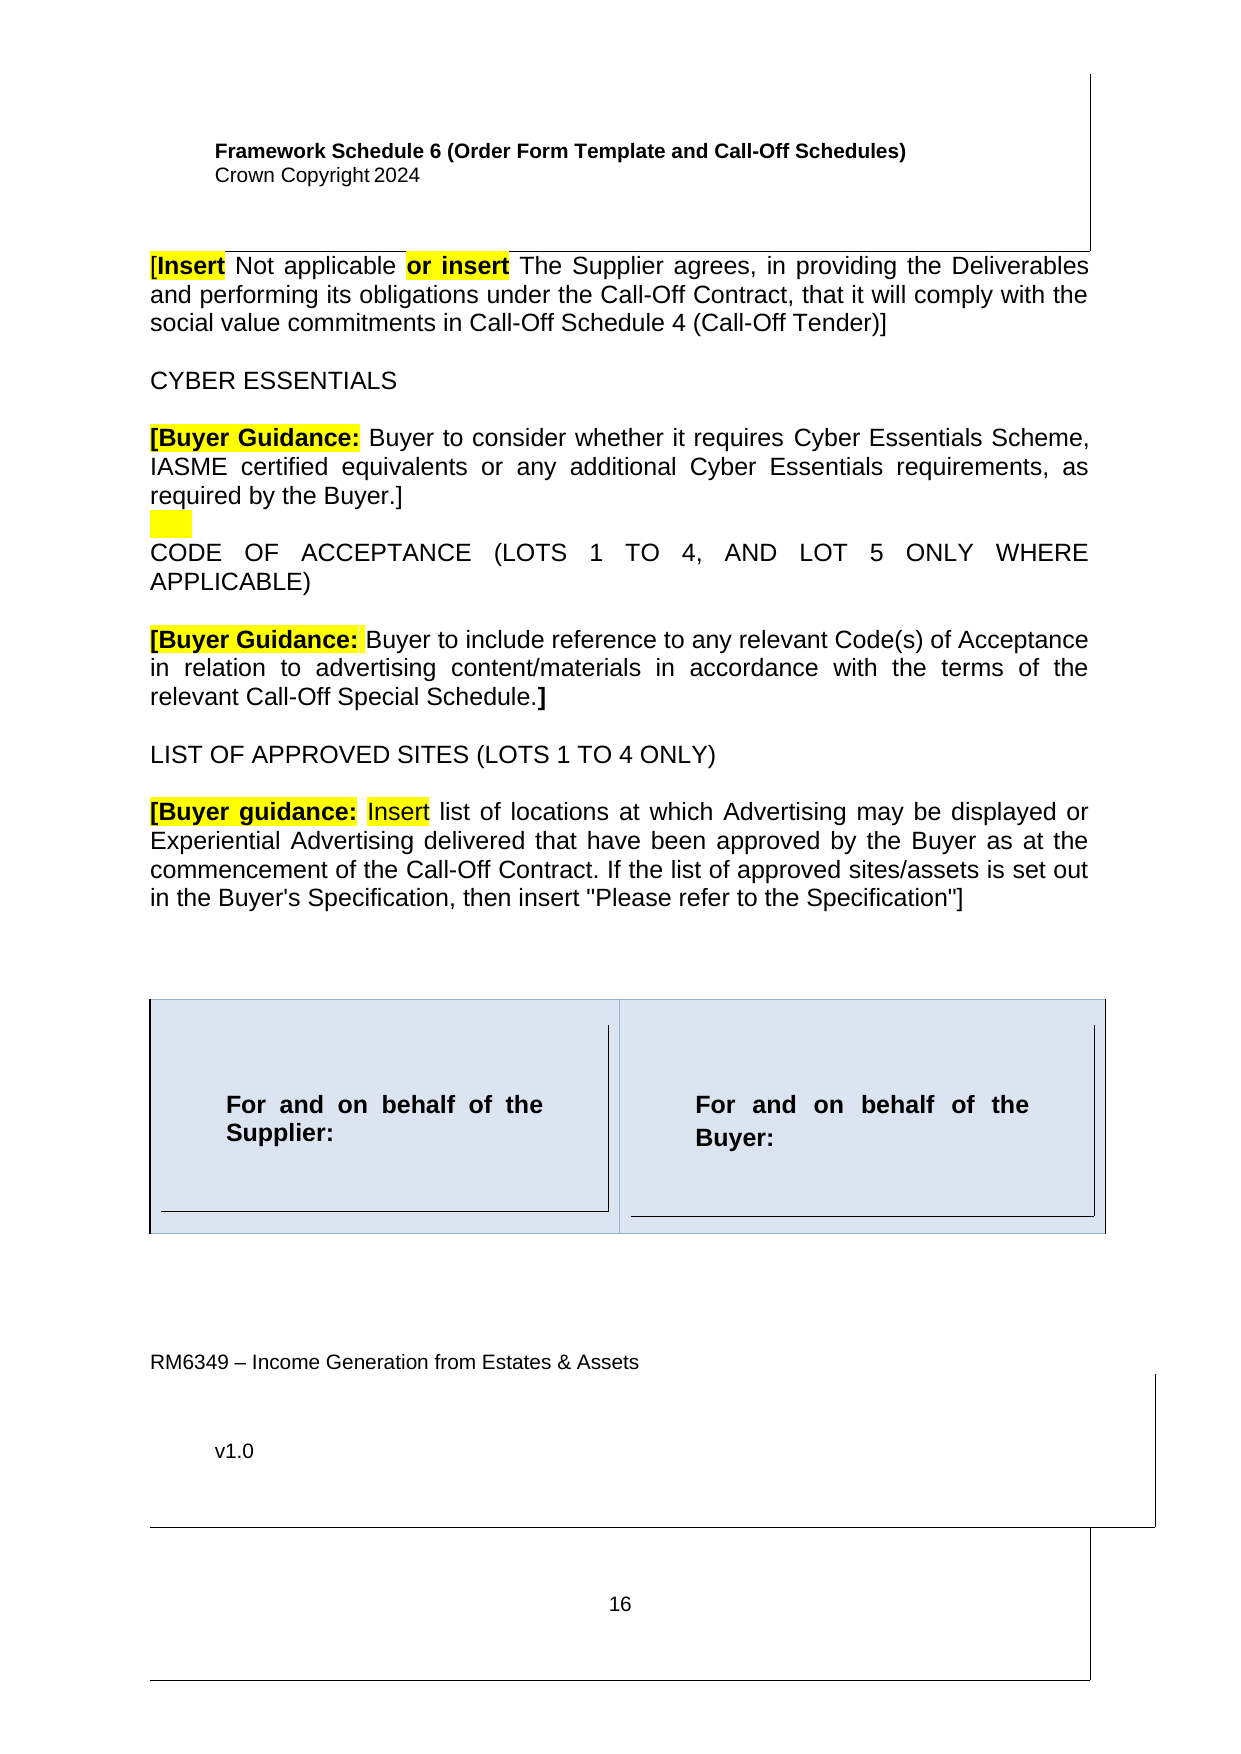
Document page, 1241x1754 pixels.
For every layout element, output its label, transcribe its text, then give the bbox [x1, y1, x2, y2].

table_header For and on behalf of the Supplier: [151, 1000, 619, 1233]
text [Insert Not applicable or insert The Supplier agrees, in providing the Deliverables and performing its obligations under the Call-Off Contract, that it will comply with the social value commitments in Call-Off Schedule 4 (Call-Off Tender)] [150, 251, 1090, 337]
text [Buyer guidance: Insert list of locations at which Advertising may be displayed or Experiential Advertising delivered that have been approved by the Buyer as at the commencement of the Call-Off Contract. If the list of approved sites/assets is set out in the Buyer's Specification, then insert "Please refer to the Specification"] [150, 797, 1090, 912]
text CODE OF ACCEPTANCE (LOTS 1 TO 4, AND LOT 5 ONLY WHERE APPLICABLE) [150, 538, 1090, 596]
table_header For and on behalf of the Buyer: [620, 1000, 1105, 1233]
text [Buyer Guidance: Buyer to consider whether it requires Cyber Essentials Scheme, IASME certified equivalents or any additional Cyber Essentials requirements, as required by the Buyer.] [150, 423, 1090, 510]
text [Buyer Guidance: Buyer to include reference to any relevant Code(s) of Acceptance in relation to advertising content/materials in accordance with the terms of the relevant Call-Off Special Schedule.] [150, 625, 1090, 711]
text CYBER ESSENTIALS [150, 366, 1090, 395]
text LIST OF APPROVED SITES (LOTS 1 TO 4 ONLY) [150, 740, 1090, 768]
